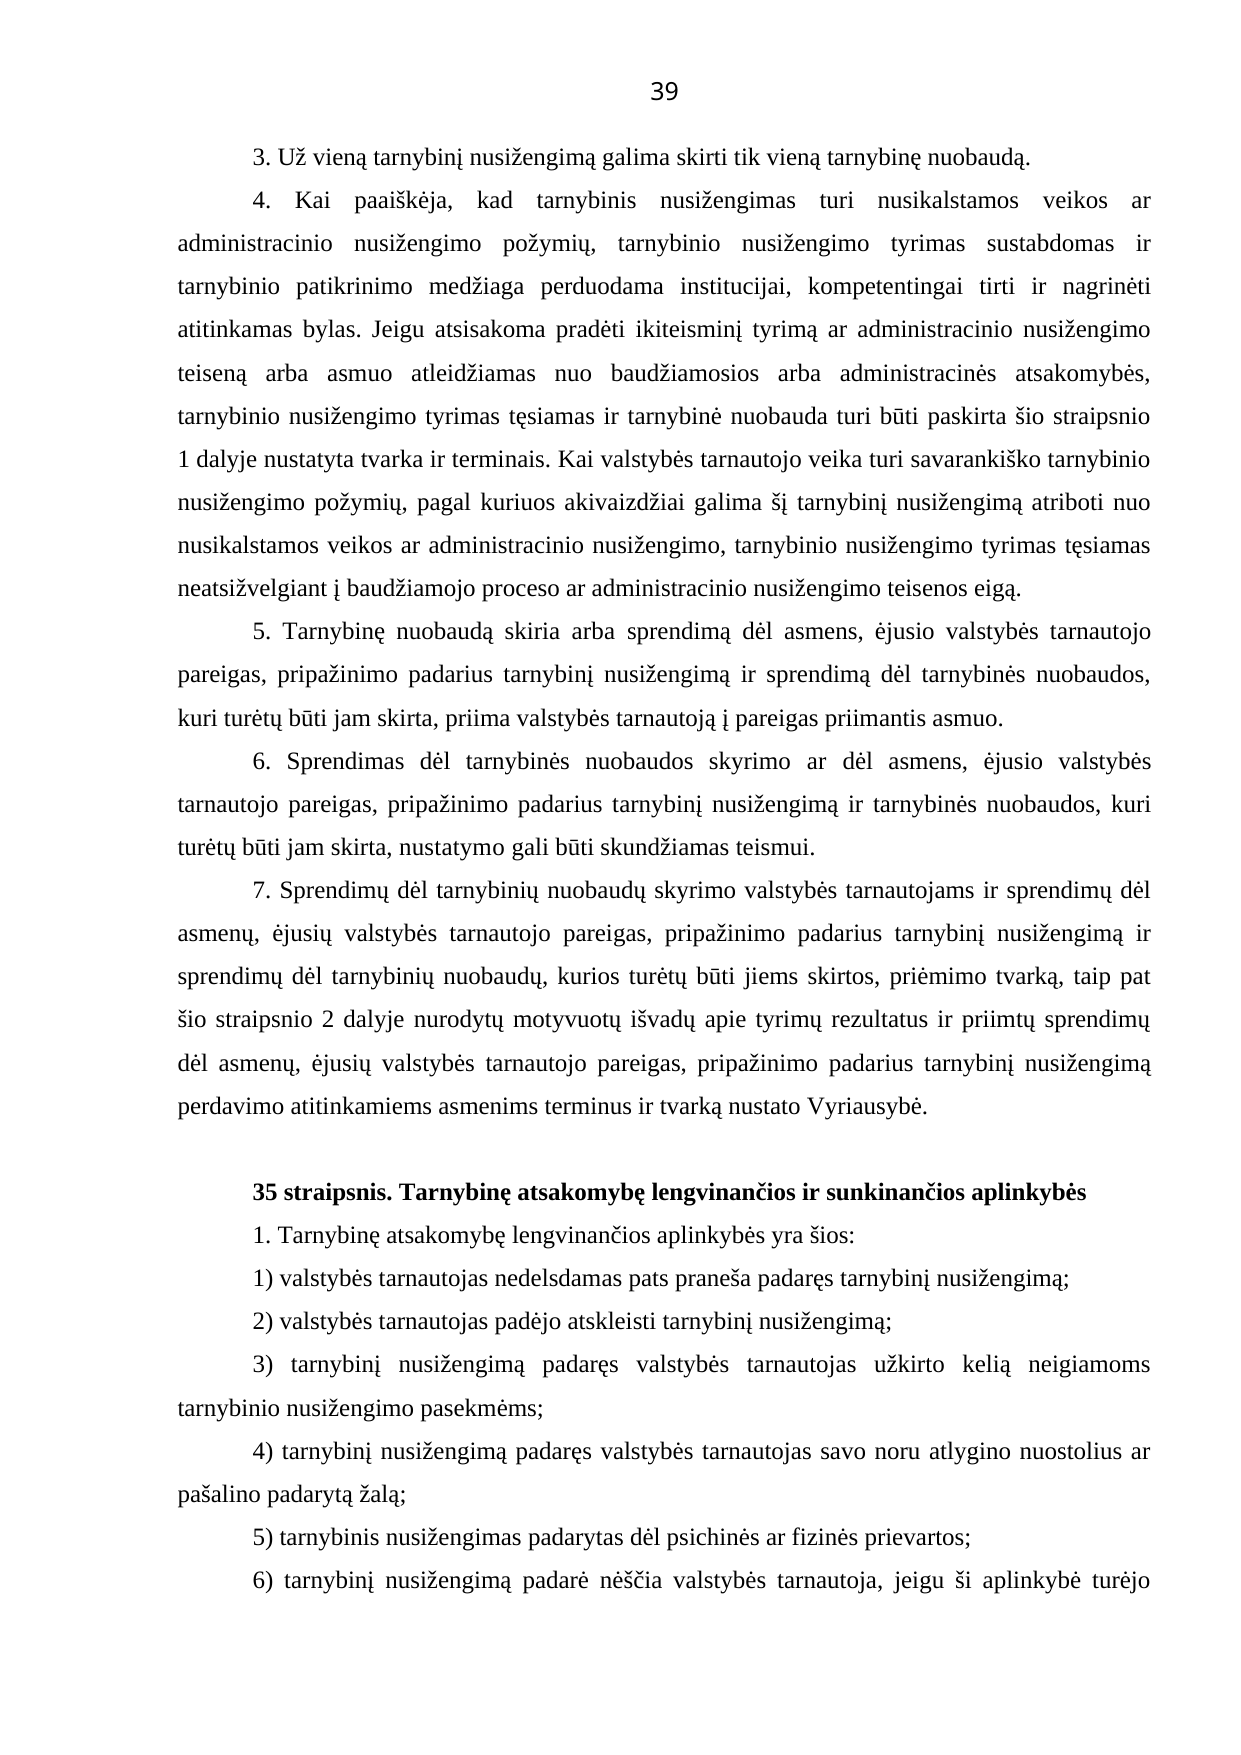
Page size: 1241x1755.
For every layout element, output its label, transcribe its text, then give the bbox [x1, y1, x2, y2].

text 1. Tarnybinę atsakomybę lengvinančios aplinkybės yra šios: [177, 1220, 1152, 1249]
text 2) valstybės tarnautojas padėjo atskleisti tarnybinį nusižengimą; [177, 1306, 1152, 1335]
text 4) tarnybinį nusižengimą padaręs valstybės tarnautojas savo noru atlygino nuostolius ar pašalino padarytą žalą; [177, 1436, 1152, 1508]
text 35 straipsnis. Tarnybinę atsakomybę lengvinančios ir sunkinančios aplinkybės [177, 1177, 1152, 1206]
text 6. Sprendimas dėl tarnybinės nuobaudos skyrimo ar dėl asmens, ėjusio valstybės tarnautojo pareigas, pripažinimo padarius tarnybinį nusižengimą ir tarnybinės nuobaudos, kuri turėtų būti jam skirta, nustatymo gali būti skundžiamas teismui. [177, 746, 1152, 861]
text 7. Sprendimų dėl tarnybinių nuobaudų skyrimo valstybės tarnautojams ir sprendimų dėl asmenų, ėjusių valstybės tarnautojo pareigas, pripažinimo padarius tarnybinį nusižengimą ir sprendimų dėl tarnybinių nuobaudų, kurios turėtų būti jiems skirtos, priėmimo tvarką, taip pat šio straipsnio 2 dalyje nurodytų motyvuotų išvadų apie tyrimų rezultatus ir priimtų sprendimų dėl asmenų, ėjusių valstybės tarnautojo pareigas, pripažinimo padarius tarnybinį nusižengimą perdavimo atitinkamiems asmenims terminus ir tvarką nustato Vyriausybė. [177, 875, 1152, 1119]
text 5) tarnybinis nusižengimas padarytas dėl psichinės ar fizinės prievartos; [177, 1522, 1152, 1551]
text 5. Tarnybinę nuobaudą skiria arba sprendimą dėl asmens, ėjusio valstybės tarnautojo pareigas, pripažinimo padarius tarnybinį nusižengimą ir sprendimą dėl tarnybinės nuobaudos, kuri turėtų būti jam skirta, priima valstybės tarnautoją į pareigas priimantis asmuo. [177, 616, 1152, 731]
text 3) tarnybinį nusižengimą padaręs valstybės tarnautojas užkirto kelią neigiamoms tarnybinio nusižengimo pasekmėms; [177, 1349, 1152, 1421]
text 4. Kai paaiškėja, kad tarnybinis nusižengimas turi nusikalstamos veikos ar administracinio nusižengimo požymių, tarnybinio nusižengimo tyrimas sustabdomas ir tarnybinio patikrinimo medžiaga perduodama institucijai, kompetentingai tirti ir nagrinėti atitinkamas bylas. Jeigu atsisakoma pradėti ikiteisminį tyrimą ar administracinio nusižengimo teiseną arba asmuo atleidžiamas nuo baudžiamosios arba administracinės atsakomybės, tarnybinio nusižengimo tyrimas tęsiamas ir tarnybinė nuobauda turi būti paskirta šio straipsnio 1 dalyje nustatyta tvarka ir terminais. Kai valstybės tarnautojo veika turi savarankiško tarnybinio nusižengimo požymių, pagal kuriuos akivaizdžiai galima šį tarnybinį nusižengimą atriboti nuo nusikalstamos veikos ar administracinio nusižengimo, tarnybinio nusižengimo tyrimas tęsiamas neatsižvelgiant į baudžiamojo proceso ar administracinio nusižengimo teisenos eigą. [177, 185, 1152, 602]
text 3. Už vieną tarnybinį nusižengimą galima skirti tik vieną tarnybinę nuobaudą. [177, 142, 1152, 171]
text 6) tarnybinį nusižengimą padarė nėščia valstybės tarnautoja, jeigu ši aplinkybė turėjo [177, 1565, 1152, 1594]
text 1) valstybės tarnautojas nedelsdamas pats praneša padaręs tarnybinį nusižengimą; [177, 1263, 1152, 1292]
